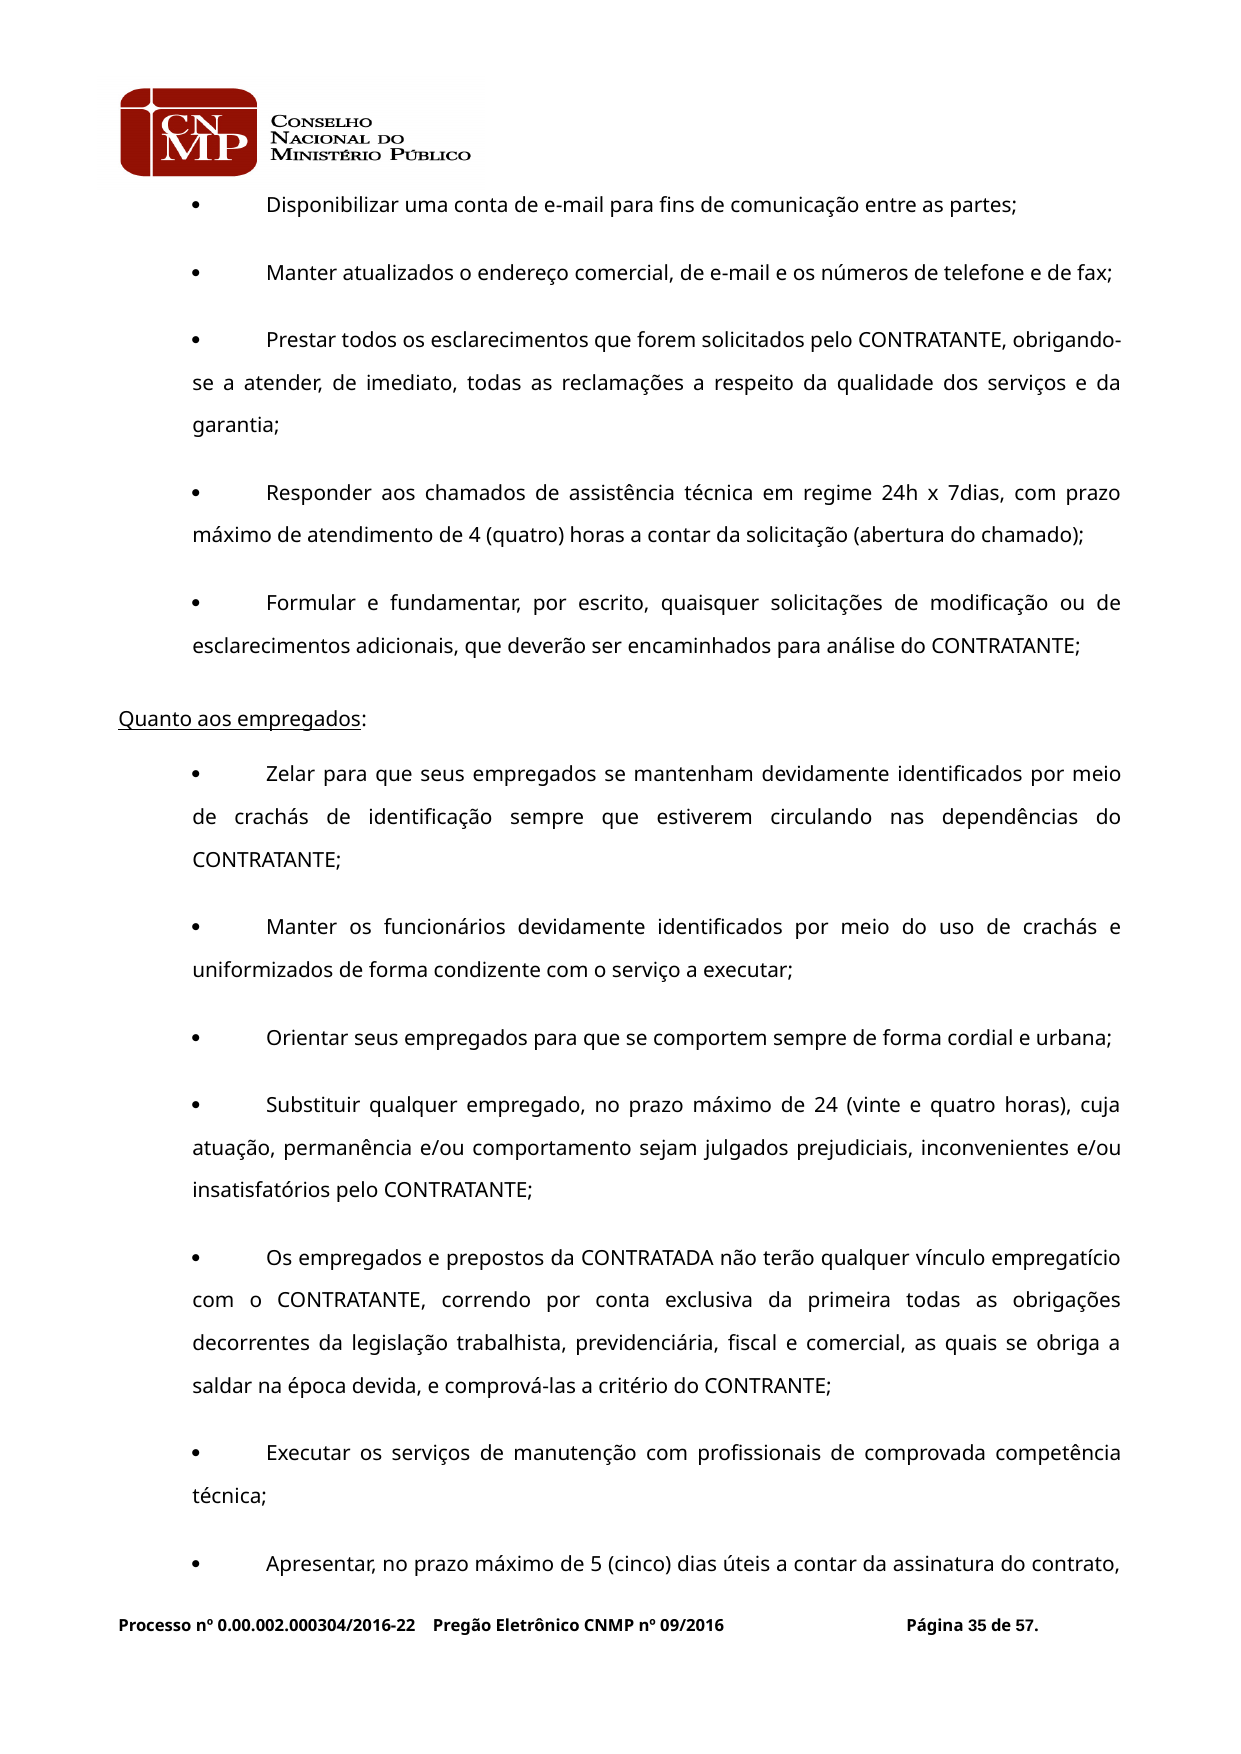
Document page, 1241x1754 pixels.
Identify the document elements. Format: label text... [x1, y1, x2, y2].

list Executar os serviços de manutenção com profissionais de comprovada competência técnica; [192, 1438, 1122, 1509]
list Manter os funcionários devidamente identificados por meio do uso de crachás e uniformizados de forma condizente com o serviço a executar; [192, 912, 1122, 983]
list Zelar para que seus empregados se mantenham devidamente identificados por meio de crachás de identificação sempre que estiverem circulando nas dependências do CONTRATANTE; [192, 759, 1122, 873]
picture [97, 75, 486, 190]
list Substituir qualquer empregado, no prazo máximo de 24 (vinte e quatro horas), cuja atuação, permanência e/ou comportamento sejam julgados prejudiciais, inconvenientes e/ou insatisfatórios pelo CONTRATANTE; [192, 1090, 1122, 1204]
list Formular e fundamentar, por escrito, quaisquer solicitações de modificação ou de esclarecimentos adicionais, que deverão ser encaminhados para análise do CONTRATANTE; [192, 588, 1122, 659]
text Quanto aos empregados: [118, 704, 1122, 733]
list Disponibilizar uma conta de e-mail para fins de comunicação entre as partes; [192, 190, 1122, 218]
list Apresentar, no prazo máximo de 5 (cinco) dias úteis a contar da assinatura do contrato, [192, 1549, 1122, 1577]
list Prestar todos os esclarecimentos que forem solicitados pelo CONTRATANTE, obrigando-se a atender, de imediato, todas as reclamações a respeito da qualidade dos serviços e da garantia; [192, 325, 1122, 439]
list Orientar seus empregados para que se comportem sempre de forma cordial e urbana; [192, 1023, 1122, 1051]
list Os empregados e prepostos da CONTRATADA não terão qualquer vínculo empregatício com o CONTRATANTE, correndo por conta exclusiva da primeira todas as obrigações decorrentes da legislação trabalhista, previdenciária, fiscal e comercial, as quais se obriga a saldar na época devida, e comprová-las a critério do CONTRANTE; [192, 1243, 1122, 1399]
list Manter atualizados o endereço comercial, de e-mail e os números de telefone e de fax; [192, 258, 1122, 286]
list Responder aos chamados de assistência técnica em regime 24h x 7dias, com prazo máximo de atendimento de 4 (quatro) horas a contar da solicitação (abertura do chamado); [192, 478, 1122, 549]
